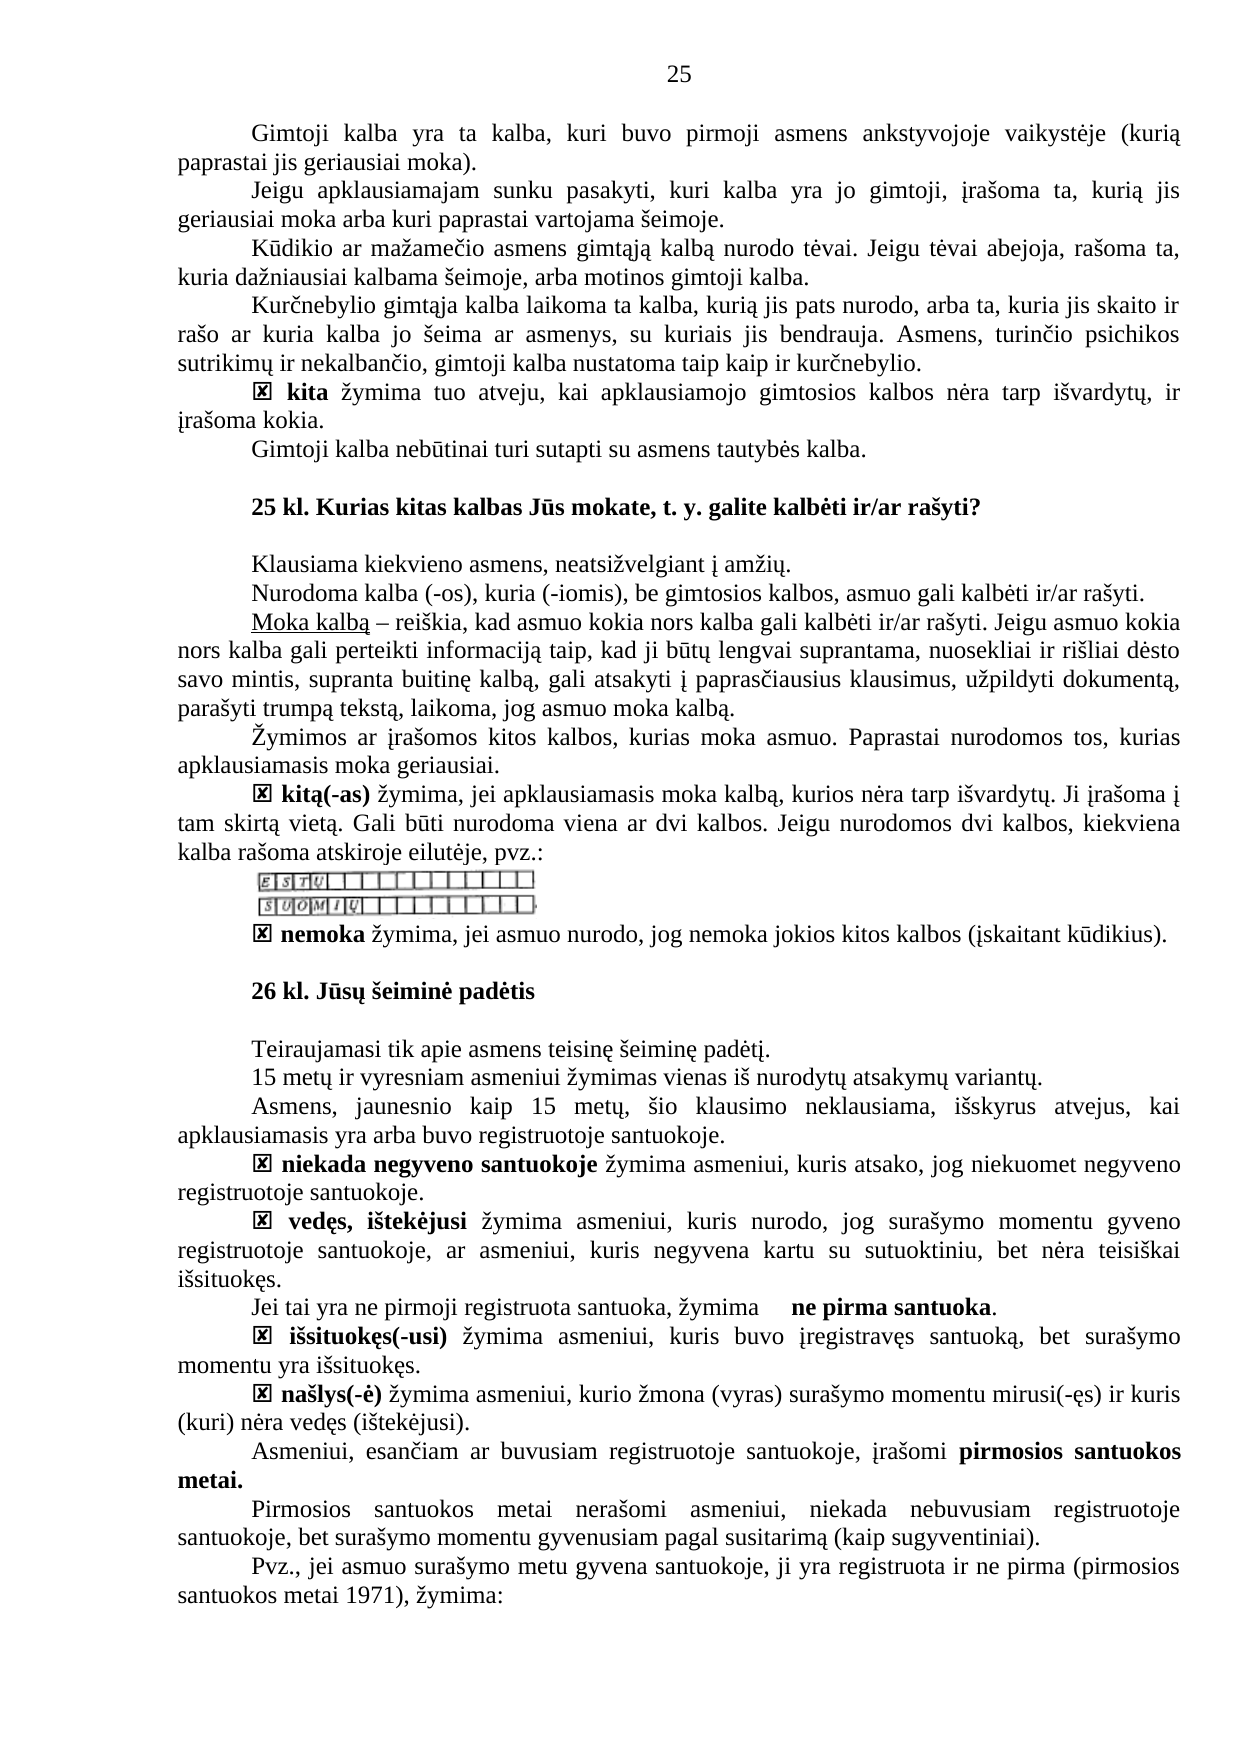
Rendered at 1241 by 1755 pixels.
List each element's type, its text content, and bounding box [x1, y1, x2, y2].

text Pirmosios santuokos metai nerašomi asmeniui, niekada nebuvusiam registruotoje santuokoje, bet surašymo momentu gyvenusiam pagal susitarimą (kaip sugyventiniai). [177, 1494, 1181, 1551]
text 26 kl. Jūsų šeiminė padėtis [177, 976, 1181, 1005]
text  nemoka žymima, jei asmuo nurodo, jog nemoka jokios kitos kalbos (įskaitant kūdikius). [177, 919, 1181, 947]
text Gimtoji kalba yra ta kalba, kuri buvo pirmoji asmens ankstyvojoje vaikystėje (kurią paprastai jis geriausiai moka). [177, 118, 1181, 176]
text  vedęs, ištekėjusi žymima asmeniui, kuris nurodo, jog surašymo momentu gyveno registruotoje santuokoje, ar asmeniui, kuris negyvena kartu su sutuoktiniu, bet nėra teisiškai išsituokęs. [177, 1206, 1181, 1292]
text Klausiama kiekvieno asmens, neatsižvelgiant į amžių. [177, 549, 1181, 578]
text  išsituokęs(-usi) žymima asmeniui, kuris buvo įregistravęs santuoką, bet surašymo momentu yra išsituokęs. [177, 1321, 1181, 1379]
text Kurčnebylio gimtąja kalba laikoma ta kalba, kurią jis pats nurodo, arba ta, kuria jis skaito ir rašo ar kuria kalba jo šeima ar asmenys, su kuriais jis bendrauja. Asmens, turinčio psichikos sutrikimų ir nekalbančio, gimtoji kalba nustatoma taip kaip ir kurčnebylio. [177, 291, 1181, 377]
text Kūdikio ar mažamečio asmens gimtąją kalbą nurodo tėvai. Jeigu tėvai abejoja, rašoma ta, kuria dažniausiai kalbama šeimoje, arba motinos gimtoji kalba. [177, 233, 1181, 291]
text Nurodoma kalba (-os), kuria (-iomis), be gimtosios kalbos, asmuo gali kalbėti ir/ar rašyti. [177, 578, 1181, 607]
text  kitą(-as) žymima, jei apklausiamasis moka kalbą, kurios nėra tarp išvardytų. Ji įrašoma į tam skirtą vietą. Gali būti nurodoma viena ar dvi kalbos. Jeigu nurodomos dvi kalbos, kiekviena kalba rašoma atskiroje eilutėje, pvz.: [177, 779, 1181, 866]
text Teiraujamasi tik apie asmens teisinę šeiminę padėtį. [177, 1034, 1181, 1062]
text Gimtoji kalba nebūtinai turi sutapti su asmens tautybės kalba. [177, 434, 1181, 463]
text  niekada negyveno santuokoje žymima asmeniui, kuris atsako, jog niekuomet negyveno registruotoje santuokoje. [177, 1149, 1181, 1206]
text Pvz., jei asmuo surašymo metu gyvena santuokoje, ji yra registruota ir ne pirma (pirmosios santuokos metai 1971), žymima: [177, 1551, 1181, 1609]
text Asmens, jaunesnio kaip 15 metų, šio klausimo neklausiama, išskyrus atvejus, kai apklausiamasis yra arba buvo registruotoje santuokoje. [177, 1091, 1181, 1149]
text 25 kl. Kurias kitas kalbas Jūs mokate, t. y. galite kalbėti ir/ar rašyti? [177, 492, 1181, 521]
text Asmeniui, esančiam ar buvusiam registruotoje santuokoje, įrašomi pirmosios santuokos metai. [177, 1436, 1181, 1494]
text Moka kalbą – reiškia, kad asmuo kokia nors kalba gali kalbėti ir/ar rašyti. Jeigu asmuo kokia nors kalba gali perteikti informaciją taip, kad ji būtų lengvai suprantama, nuosekliai ir rišliai dėsto savo mintis, supranta buitinę kalbą, gali atsakyti į paprasčiausius klausimus, užpildyti dokumentą, parašyti trumpą tekstą, laikoma, jog asmuo moka kalbą. [177, 607, 1181, 722]
text  kita žymima tuo atveju, kai apklausiamojo gimtosios kalbos nėra tarp išvardytų, ir įrašoma kokia. [177, 377, 1181, 434]
text Jeigu apklausiamajam sunku pasakyti, kuri kalba yra jo gimtoji, įrašoma ta, kurią jis geriausiai moka arba kuri paprastai vartojama šeimoje. [177, 176, 1181, 233]
text 15 metų ir vyresniam asmeniui žymimas vienas iš nurodytų atsakymų variantų. [177, 1062, 1181, 1091]
text Žymimos ar įrašomos kitos kalbos, kurias moka asmuo. Paprastai nurodomos tos, kurias apklausiamasis moka geriausiai. [177, 722, 1181, 779]
text Jei tai yra ne pirmoji registruota santuoka, žymima  ne pirma santuoka. [177, 1292, 1181, 1321]
text  našlys(-ė) žymima asmeniui, kurio žmona (vyras) surašymo momentu mirusi(-ęs) ir kuris (kuri) nėra vedęs (ištekėjusi). [177, 1379, 1181, 1436]
